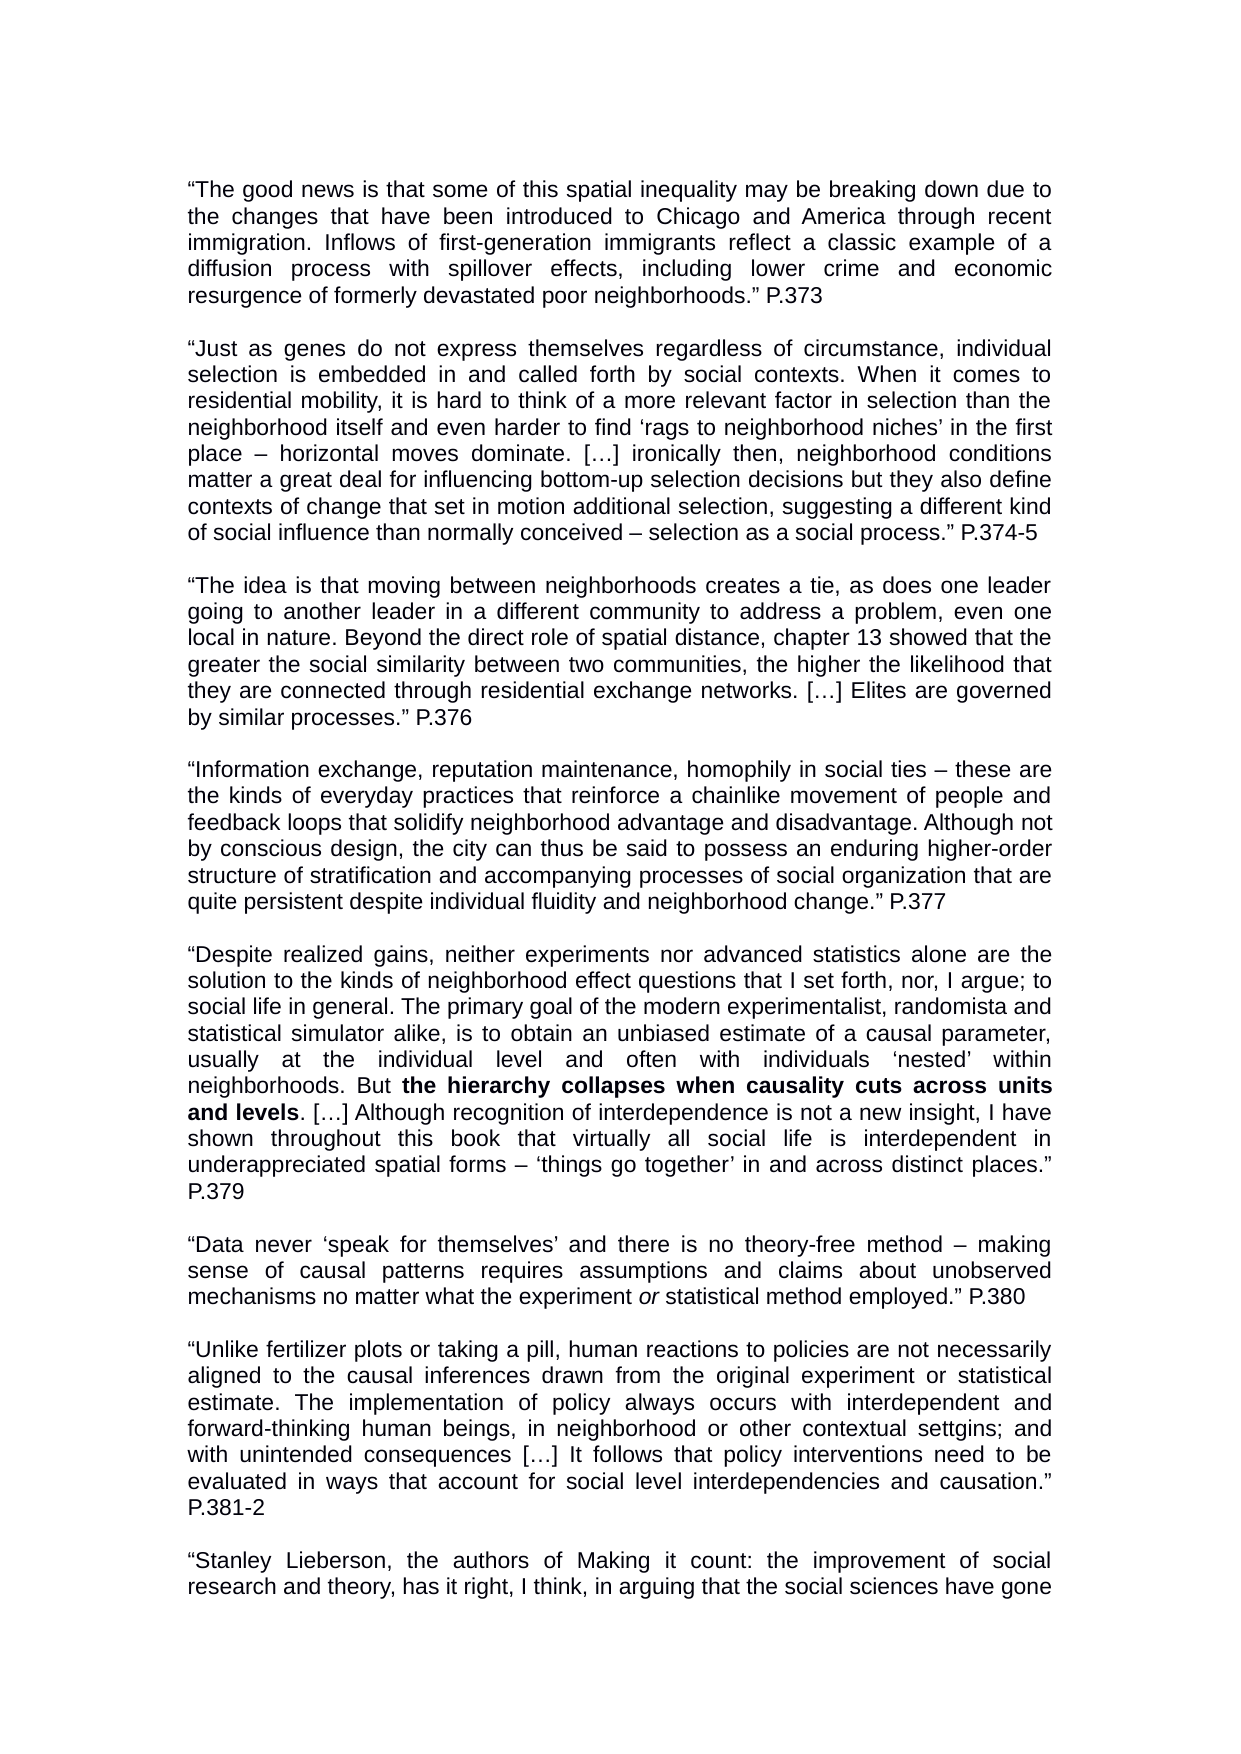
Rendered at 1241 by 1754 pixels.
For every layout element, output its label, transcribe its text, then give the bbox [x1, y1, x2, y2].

text “Stanley Lieberson, the authors of Making it count: the improvement of social research and theory, has it right, I think, in arguing that the social sciences have gone [187, 1547, 1053, 1599]
text “The idea is that moving between neighborhoods creates a tie, as does one leader going to another leader in a different community to address a problem, even one local in nature. Beyond the direct role of spatial distance, chapter 13 showed that the greater the social similarity between two communities, the higher the likelihood that they are connected through residential exchange networks. […] Elites are governed by similar processes.” P.376 [187, 572, 1053, 730]
text “Unlike fertilizer plots or taking a pill, human reactions to policies are not necessarily aligned to the causal inferences drawn from the original experiment or statistical estimate. The implementation of policy always occurs with interdependent and forward-thinking human beings, in neighborhood or other contextual settgins; and with unintended consequences […] It follows that policy interventions need to be evaluated in ways that account for social level interdependencies and causation.” P.381-2 [187, 1336, 1053, 1520]
text “Just as genes do not express themselves regardless of circumstance, individual selection is embedded in and called forth by social contexts. When it comes to residential mobility, it is hard to think of a more relevant factor in selection than the neighborhood itself and even harder to find ‘rags to neighborhood niches’ in the first place – horizontal moves dominate. […] ironically then, neighborhood conditions matter a great deal for influencing bottom-up selection decisions but they also define contexts of change that set in motion additional selection, suggesting a different kind of social influence than normally conceived – selection as a social process.” P.374-5 [187, 334, 1053, 545]
text “The good news is that some of this spatial inequality may be breaking down due to the changes that have been introduced to Chicago and America through recent immigration. Inflows of first-generation immigrants reflect a classic example of a diffusion process with spillover effects, including lower crime and economic resurgence of formerly devastated poor neighborhoods.” P.373 [187, 176, 1053, 308]
text “Data never ‘speak for themselves’ and there is no theory-free method – making sense of causal patterns requires assumptions and claims about unobserved mechanisms no matter what the experiment or statistical method employed.” P.380 [187, 1231, 1053, 1309]
text “Despite realized gains, neither experiments nor advanced statistics alone are the solution to the kinds of neighborhood effect questions that I set forth, nor, I argue; to social life in general. The primary goal of the modern experimentalist, randomista and statistical simulator alike, is to obtain an unbiased estimate of a causal parameter, usually at the individual level and often with individuals ‘nested’ within neighborhoods. But the hierarchy collapses when causality cuts across units and levels. […] Although recognition of interdependence is not a new insight, I have shown throughout this book that virtually all social life is interdependent in underappreciated spatial forms – ‘things go together’ in and across distinct places.” P.379 [187, 941, 1053, 1204]
text “Information exchange, reputation maintenance, homophily in social ties – these are the kinds of everyday practices that reinforce a chainlike movement of people and feedback loops that solidify neighborhood advantage and disadvantage. Although not by conscious design, the city can thus be said to possess an enduring higher-order structure of stratification and accompanying processes of social organization that are quite persistent despite individual fluidity and neighborhood change.” P.377 [187, 756, 1053, 914]
